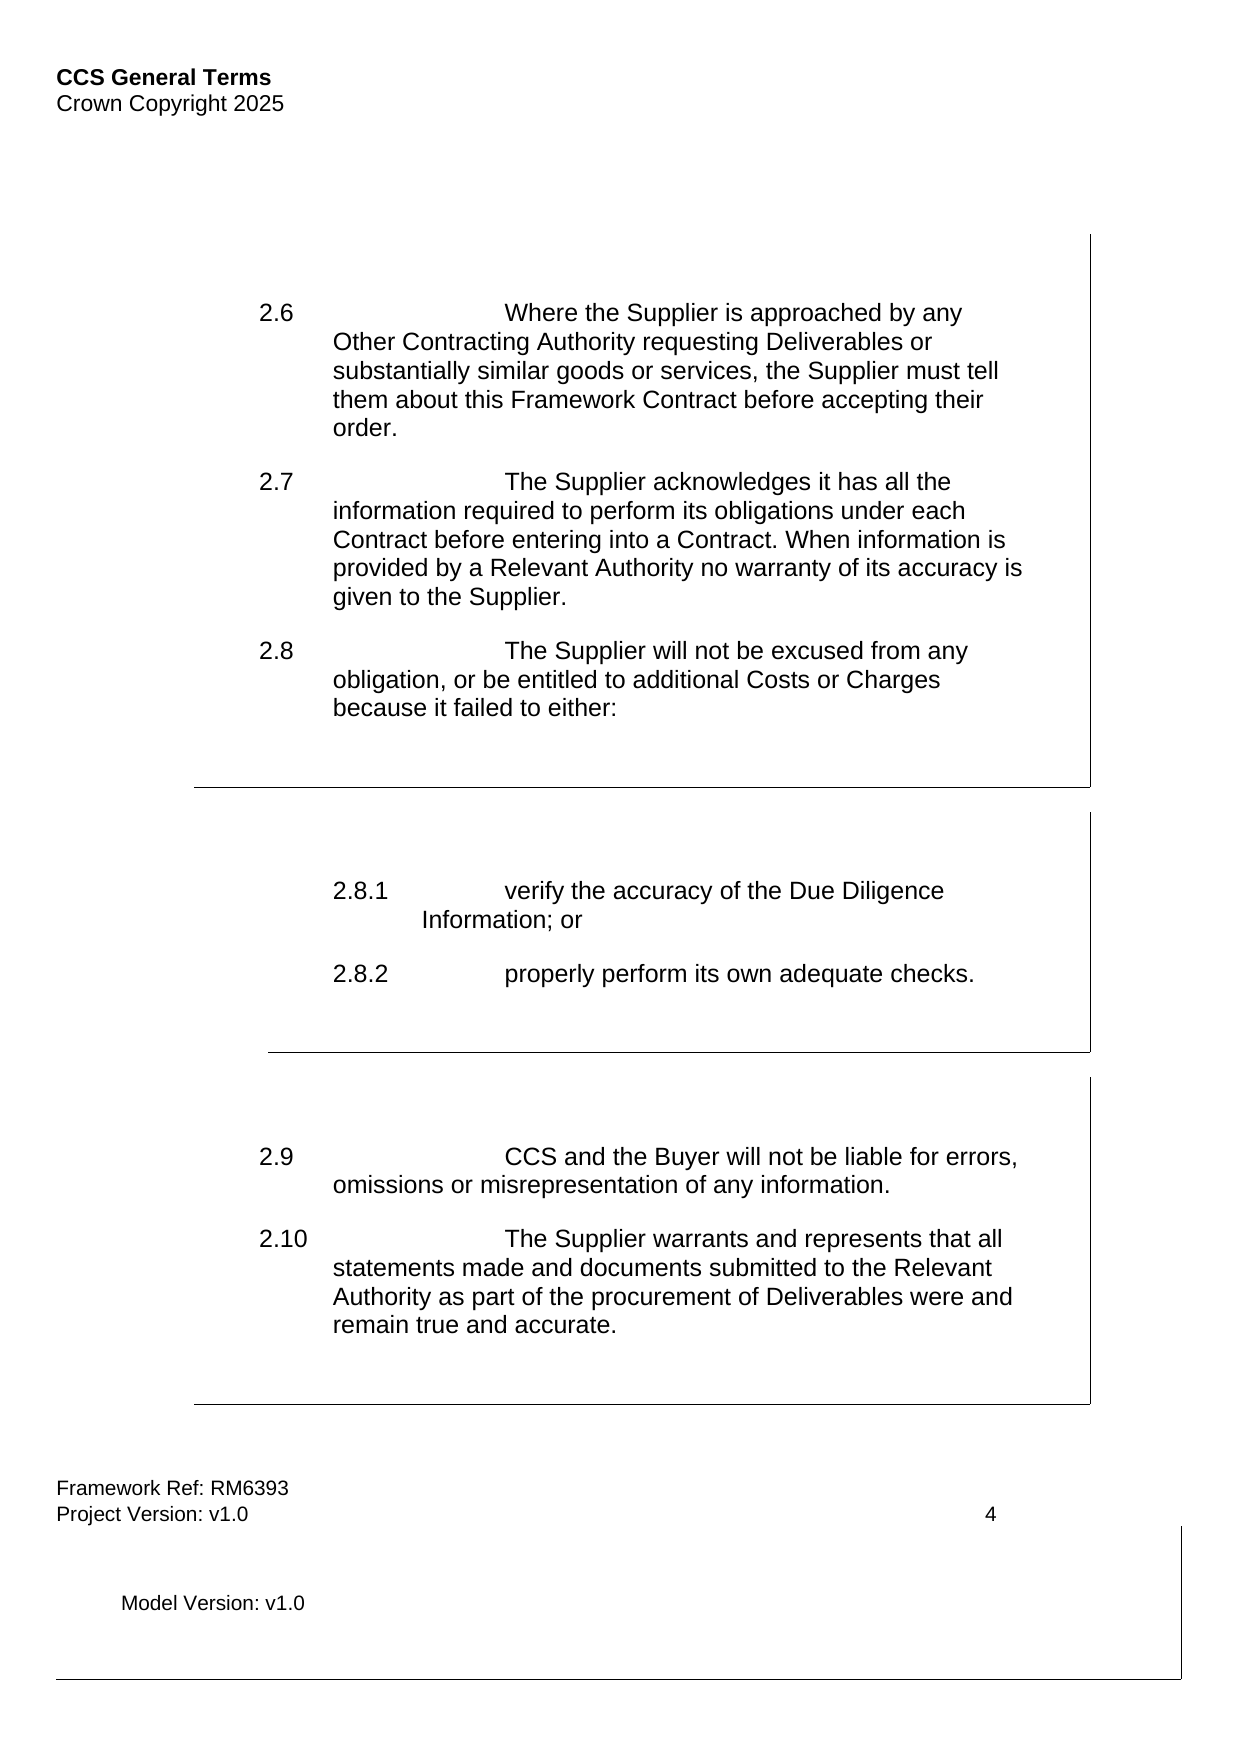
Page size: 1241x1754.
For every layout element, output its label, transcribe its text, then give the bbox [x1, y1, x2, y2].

list properly perform its own adequate checks. [268, 894, 1090, 1052]
list CCS and the Buyer will not be liable for errors, omissions or misrepresentation of any information. [194, 1077, 1090, 1160]
list The Supplier warrants and represents that all statements made and documents submitted to the Relevant Authority as part of the procurement of Deliverables were and remain true and accurate. [194, 1160, 1090, 1404]
list verify the accuracy of the Due Diligence Information; or [268, 812, 1090, 894]
list The Supplier will not be excused from any obligation, or be entitled to additional Costs or Charges because it failed to either: [194, 571, 1090, 787]
list Where the Supplier is approached by any Other Contracting Authority requesting Deliverables or substantially similar goods or services, the Supplier must tell them about this Framework Contract before accepting their order. [194, 234, 1090, 403]
list The Supplier acknowledges it has all the information required to perform its obligations under each Contract before entering into a Contract. When information is provided by a Relevant Authority no warranty of its accuracy is given to the Supplier. [194, 403, 1090, 571]
